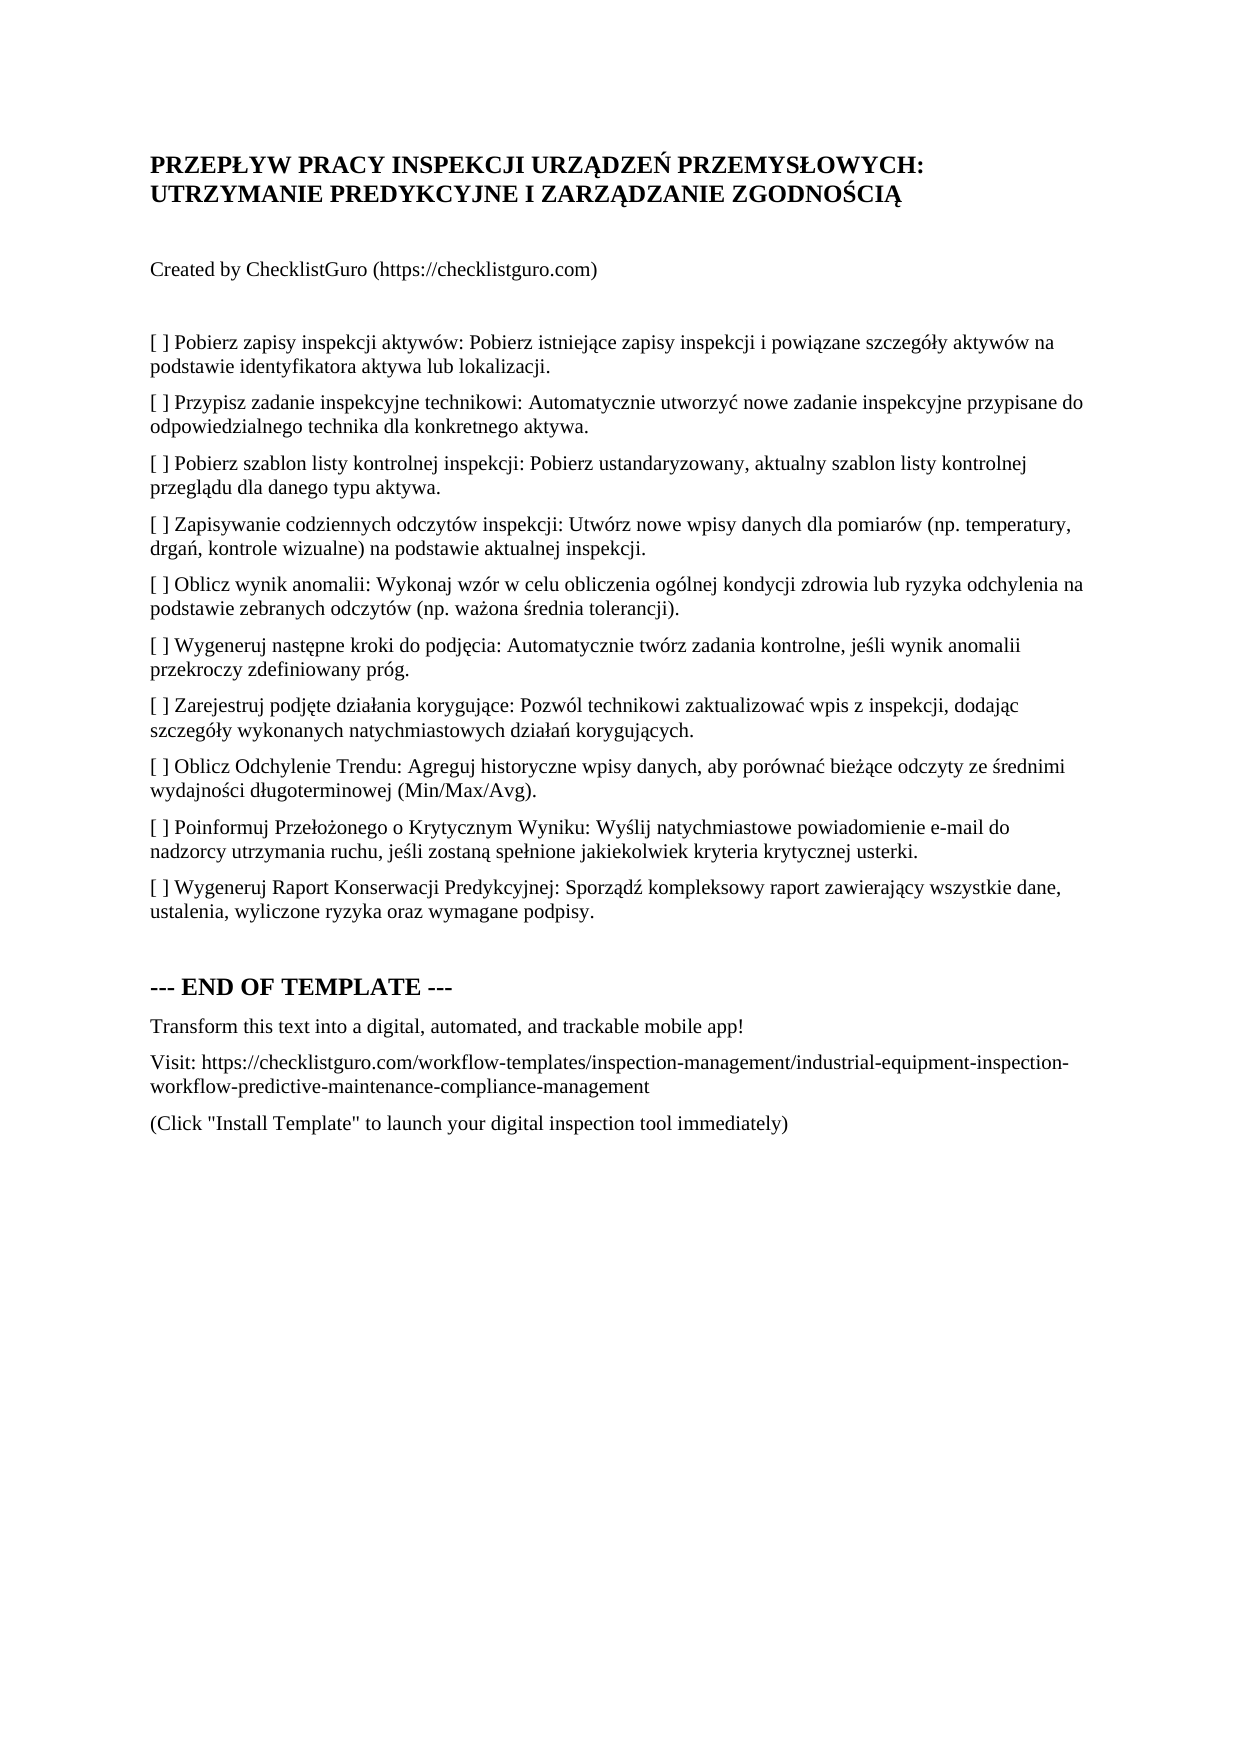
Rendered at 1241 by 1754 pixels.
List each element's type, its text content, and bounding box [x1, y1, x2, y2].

text [ ] Przypisz zadanie inspekcyjne technikowi: Automatycznie utworzyć nowe zadanie inspekcyjne przypisane do odpowiedzialnego technika dla konkretnego aktywa. [150, 390, 1090, 438]
text Visit: https://checklistguro.com/workflow-templates/inspection-management/industrial-equipment-inspection-workflow-predictive-maintenance-compliance-management [150, 1050, 1090, 1098]
text [ ] Wygeneruj Raport Konserwacji Predykcyjnej: Sporządź kompleksowy raport zawierający wszystkie dane, ustalenia, wyliczone ryzyka oraz wymagane podpisy. [150, 875, 1090, 923]
text [ ] Zapisywanie codziennych odczytów inspekcji: Utwórz nowe wpisy danych dla pomiarów (np. temperatury, drgań, kontrole wizualne) na podstawie aktualnej inspekcji. [150, 512, 1090, 560]
text Created by ChecklistGuro (https://checklistguro.com) [150, 257, 1090, 281]
text PRZEPŁYW PRACY INSPEKCJI URZĄDZEŃ PRZEMYSŁOWYCH: UTRZYMANIE PREDYKCYJNE I ZARZĄDZANIE ZGODNOŚCIĄ [150, 150, 1090, 207]
text Transform this text into a digital, automated, and trackable mobile app! [150, 1014, 1090, 1038]
text --- END OF TEMPLATE --- [150, 972, 1090, 1001]
text [ ] Pobierz zapisy inspekcji aktywów: Pobierz istniejące zapisy inspekcji i powiązane szczegóły aktywów na podstawie identyfikatora aktywa lub lokalizacji. [150, 330, 1090, 378]
text [ ] Oblicz Odchylenie Trendu: Agreguj historyczne wpisy danych, aby porównać bieżące odczyty ze średnimi wydajności długoterminowej (Min/Max/Avg). [150, 754, 1090, 802]
text [ ] Poinformuj Przełożonego o Krytycznym Wyniku: Wyślij natychmiastowe powiadomienie e-mail do nadzorcy utrzymania ruchu, jeśli zostaną spełnione jakiekolwiek kryteria krytycznej usterki. [150, 815, 1090, 863]
text [ ] Pobierz szablon listy kontrolnej inspekcji: Pobierz ustandaryzowany, aktualny szablon listy kontrolnej przeglądu dla danego typu aktywa. [150, 451, 1090, 499]
text [ ] Zarejestruj podjęte działania korygujące: Pozwól technikowi zaktualizować wpis z inspekcji, dodając szczegóły wykonanych natychmiastowych działań korygujących. [150, 693, 1090, 742]
text (Click "Install Template" to launch your digital inspection tool immediately) [150, 1111, 1090, 1135]
text [ ] Wygeneruj następne kroki do podjęcia: Automatycznie twórz zadania kontrolne, jeśli wynik anomalii przekroczy zdefiniowany próg. [150, 633, 1090, 681]
text [ ] Oblicz wynik anomalii: Wykonaj wzór w celu obliczenia ogólnej kondycji zdrowia lub ryzyka odchylenia na podstawie zebranych odczytów (np. ważona średnia tolerancji). [150, 572, 1090, 620]
